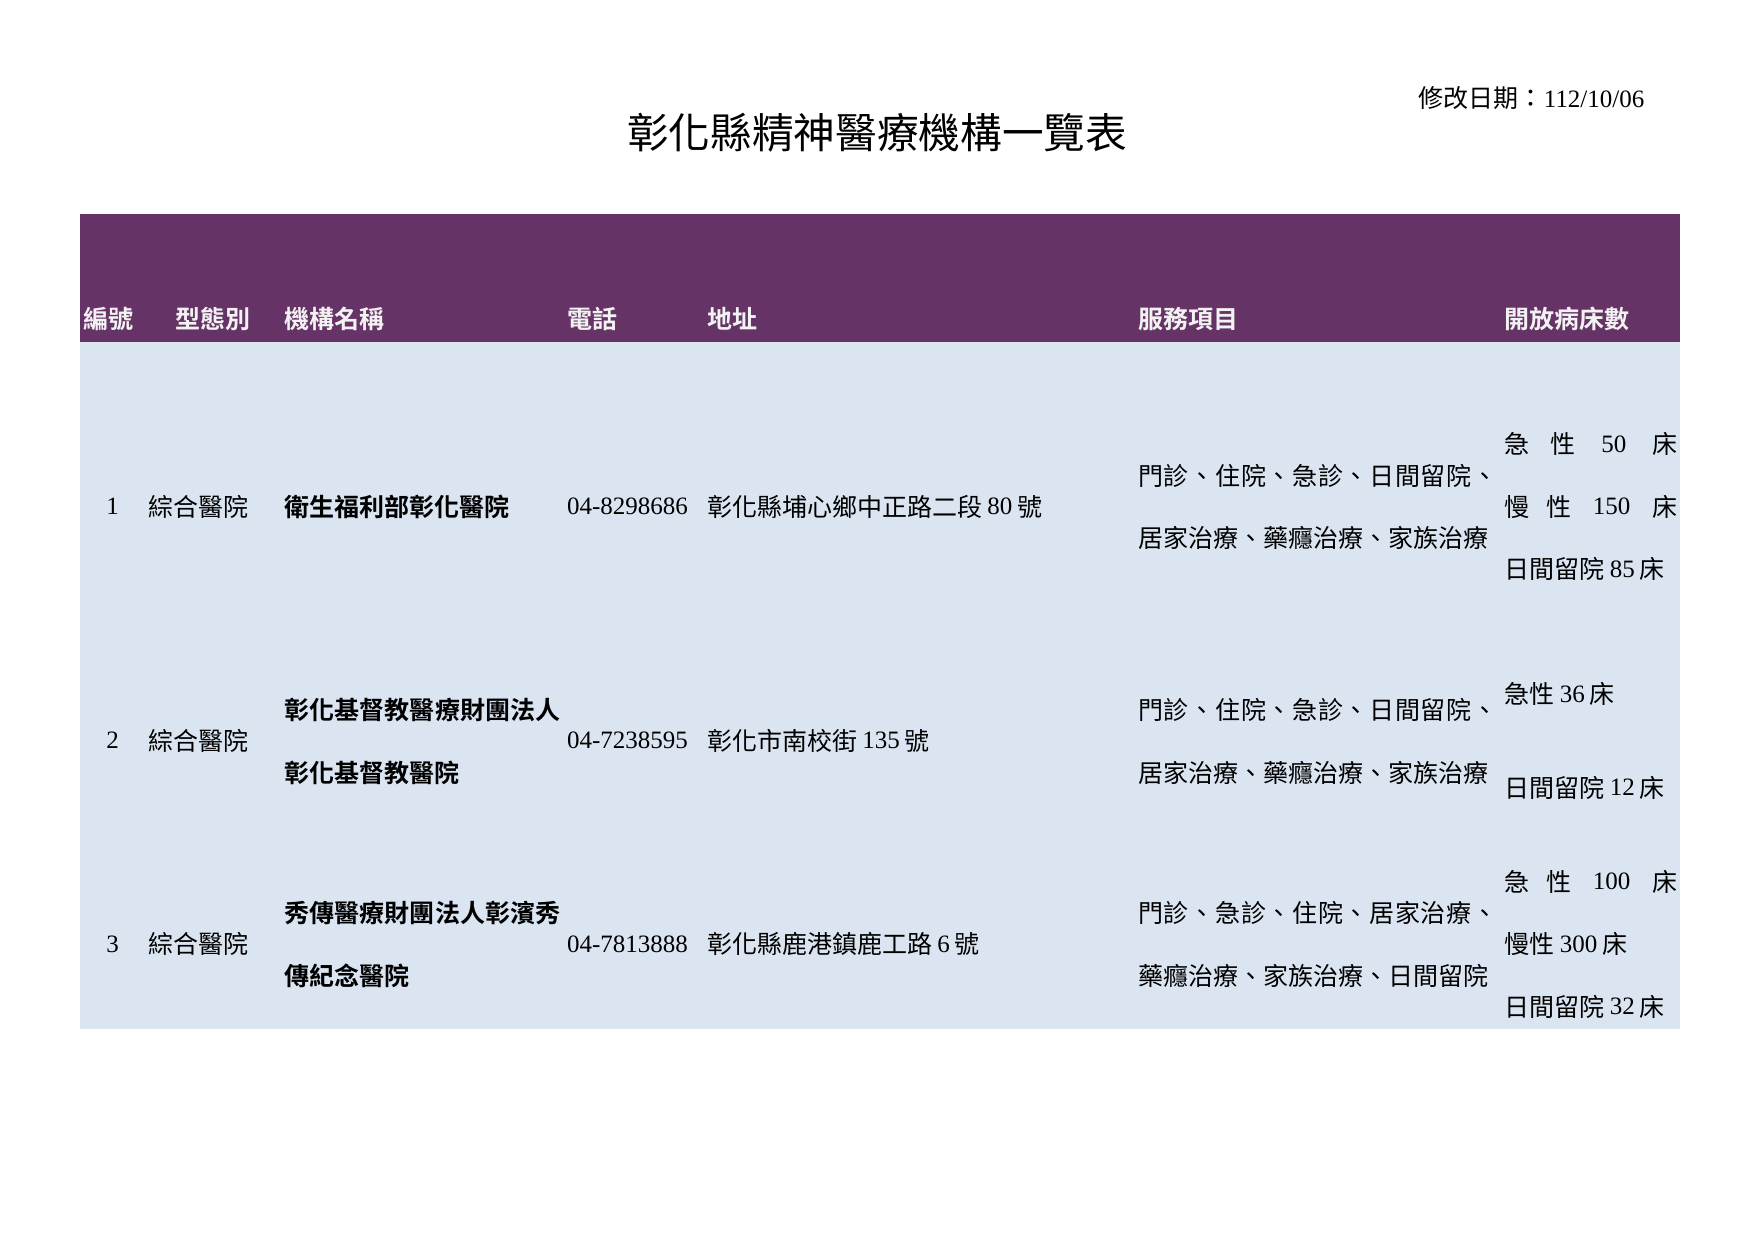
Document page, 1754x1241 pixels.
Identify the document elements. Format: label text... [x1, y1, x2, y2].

table_cell 04-7813888 [564, 811, 704, 1029]
table_cell 急性36床 日間留院12床 [1501, 592, 1680, 811]
table_cell 04-8298686 [564, 342, 704, 592]
table_header 開放病床數 [1501, 214, 1680, 342]
table_header 地址 [704, 214, 1135, 342]
table_cell 秀傳醫療財團法人彰濱秀傳紀念醫院 [281, 811, 564, 1029]
table_cell 彰化縣鹿港鎮鹿工路6號 [704, 811, 1135, 1029]
table_cell 彰化基督教醫療財團法人彰化基督教醫院 [281, 592, 564, 811]
table_header 編號 [80, 214, 145, 342]
table_cell 綜合醫院 [145, 811, 281, 1029]
table_cell 衛生福利部彰化醫院 [281, 342, 564, 592]
table_cell 門診、住院、急診、日間留院、居家治療、藥癮治療、家族治療 [1135, 592, 1501, 811]
table_cell 綜合醫院 [145, 342, 281, 592]
table_cell 彰化市南校街135號 [704, 592, 1135, 811]
text [1419, 71, 1666, 79]
text 修改日期：112/10/06 [1419, 79, 1666, 115]
table_cell 急性50床 慢性150床 日間留院85床 [1501, 342, 1680, 592]
table_header 型態別 [145, 214, 281, 342]
table_cell 3 [80, 811, 145, 1029]
table_cell 2 [80, 592, 145, 811]
table_cell 04-7238595 [564, 592, 704, 811]
table_cell 綜合醫院 [145, 592, 281, 811]
table_header 服務項目 [1135, 214, 1501, 342]
text 彰化縣精神醫療機構一覽表 [77, 89, 1677, 151]
table_cell 門診、急診、住院、居家治療、藥癮治療、家族治療、日間留院 [1135, 811, 1501, 1029]
table_cell 彰化縣埔心鄉中正路二段80號 [704, 342, 1135, 592]
table_cell 1 [80, 342, 145, 592]
table_header 機構名稱 [281, 214, 564, 342]
table_cell 急性100床 慢性300床 日間留院32床 [1501, 811, 1680, 1029]
table_header 電話 [564, 214, 704, 342]
table_cell 門診、住院、急診、日間留院、居家治療、藥癮治療、家族治療 [1135, 342, 1501, 592]
